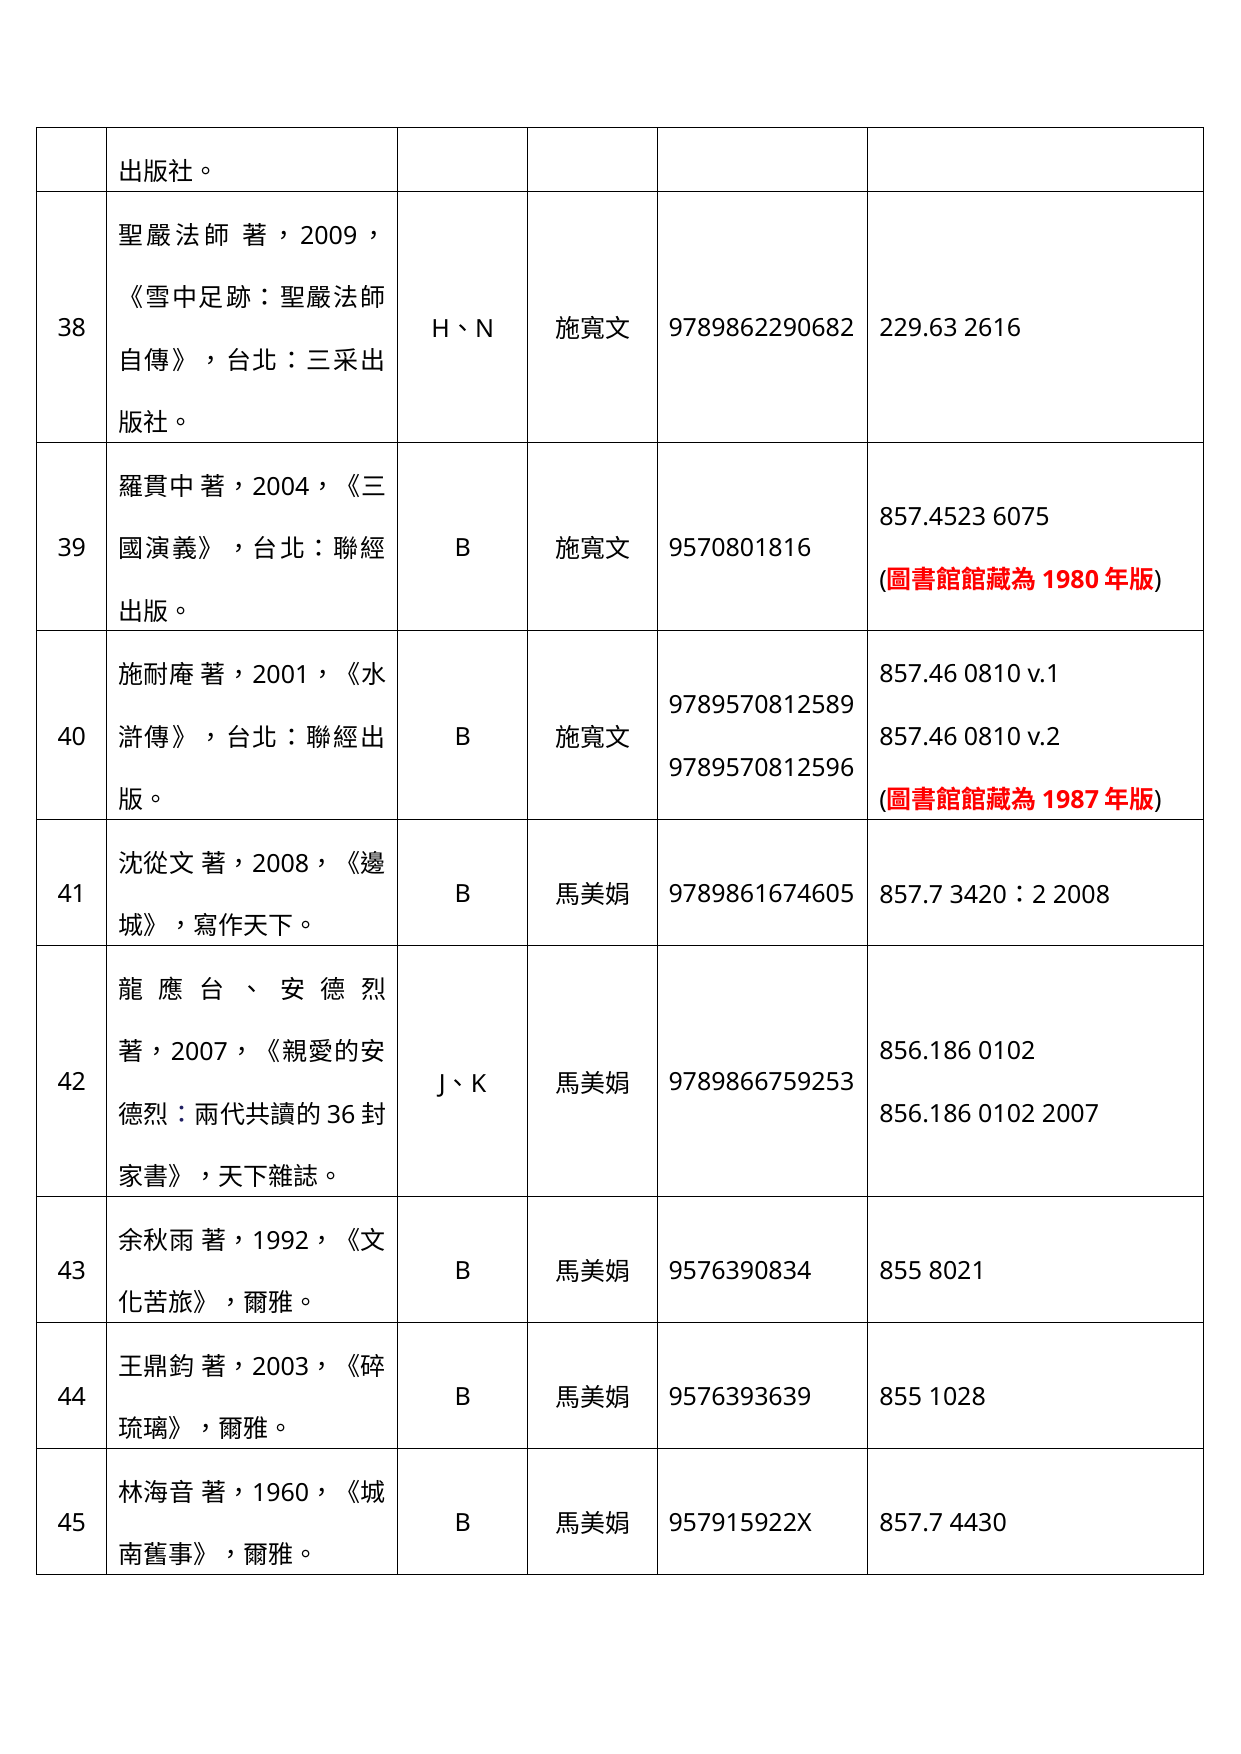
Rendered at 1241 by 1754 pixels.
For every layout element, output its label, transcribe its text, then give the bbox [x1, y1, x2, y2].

table_cell 馬美娟 [528, 1323, 657, 1448]
table_cell 龍應台、安德烈 著，2007，《親愛的安德烈：兩代共讀的36封家書》，天下雜誌。 [107, 946, 397, 1196]
table_cell B [398, 443, 527, 630]
table_cell 40 [37, 631, 106, 819]
table_cell 羅貫中 著，2004，《三國演義》，台北：聯經出版。 [107, 443, 397, 630]
table_cell 857.7 4430 [868, 1449, 1203, 1574]
table_cell B [398, 1323, 527, 1448]
table_cell 9576393639 [658, 1323, 867, 1448]
table_cell 857.4523 6075 (圖書館館藏為1980年版) [868, 443, 1203, 630]
table_cell 施寬文 [528, 443, 657, 630]
table_cell 9789866759253 [658, 946, 867, 1196]
table_cell 王鼎鈞 著，2003，《碎琉璃》，爾雅。 [107, 1323, 397, 1448]
table_cell B [398, 820, 527, 945]
table_cell 馬美娟 [528, 946, 657, 1196]
table_cell 855 1028 [868, 1323, 1203, 1448]
table_cell 聖嚴法師 著，2009，《雪中足跡：聖嚴法師自傳》，台北：三采出版社。 [107, 192, 397, 442]
table_cell 沈從文 著，2008，《邊城》，寫作天下。 [107, 820, 397, 945]
table_cell 施耐庵 著，2001，《水滸傳》，台北：聯經出版。 [107, 631, 397, 819]
table_cell 馬美娟 [528, 1449, 657, 1574]
table_cell H、N [398, 192, 527, 442]
table_cell J、K [398, 946, 527, 1196]
table_cell 45 [37, 1449, 106, 1574]
table_cell 9789862290682 [658, 192, 867, 442]
table_cell 余秋雨 著，1992，《文化苦旅》，爾雅。 [107, 1197, 397, 1322]
table_cell [658, 128, 867, 191]
table_cell 施寬文 [528, 631, 657, 819]
table_cell B [398, 631, 527, 819]
table_cell 42 [37, 946, 106, 1196]
table_cell 馬美娟 [528, 1197, 657, 1322]
table_cell [868, 128, 1203, 191]
table_cell 229.63 2616 [868, 192, 1203, 442]
table_cell 出版社。 [107, 128, 397, 191]
table_cell 43 [37, 1197, 106, 1322]
table_cell B [398, 1197, 527, 1322]
table_cell 38 [37, 192, 106, 442]
table_cell 馬美娟 [528, 820, 657, 945]
table_cell 41 [37, 820, 106, 945]
table_cell 9789861674605 [658, 820, 867, 945]
table_cell [37, 128, 106, 191]
table_cell 856.186 0102 856.186 0102 2007 [868, 946, 1203, 1196]
table_cell 林海音 著，1960，《城南舊事》，爾雅。 [107, 1449, 397, 1574]
table_cell 44 [37, 1323, 106, 1448]
table_cell 9570801816 [658, 443, 867, 630]
table_cell 9576390834 [658, 1197, 867, 1322]
table_cell [398, 128, 527, 191]
table_cell 39 [37, 443, 106, 630]
table_cell 855 8021 [868, 1197, 1203, 1322]
table_cell B [398, 1449, 527, 1574]
table_cell 施寬文 [528, 192, 657, 442]
table_cell 9789570812589 9789570812596 [658, 631, 867, 819]
table_cell [528, 128, 657, 191]
table_cell 857.46 0810 v.1 857.46 0810 v.2 (圖書館館藏為1987年版) [868, 631, 1203, 819]
table_cell 857.7 3420：2 2008 [868, 820, 1203, 945]
table_cell 957915922X [658, 1449, 867, 1574]
